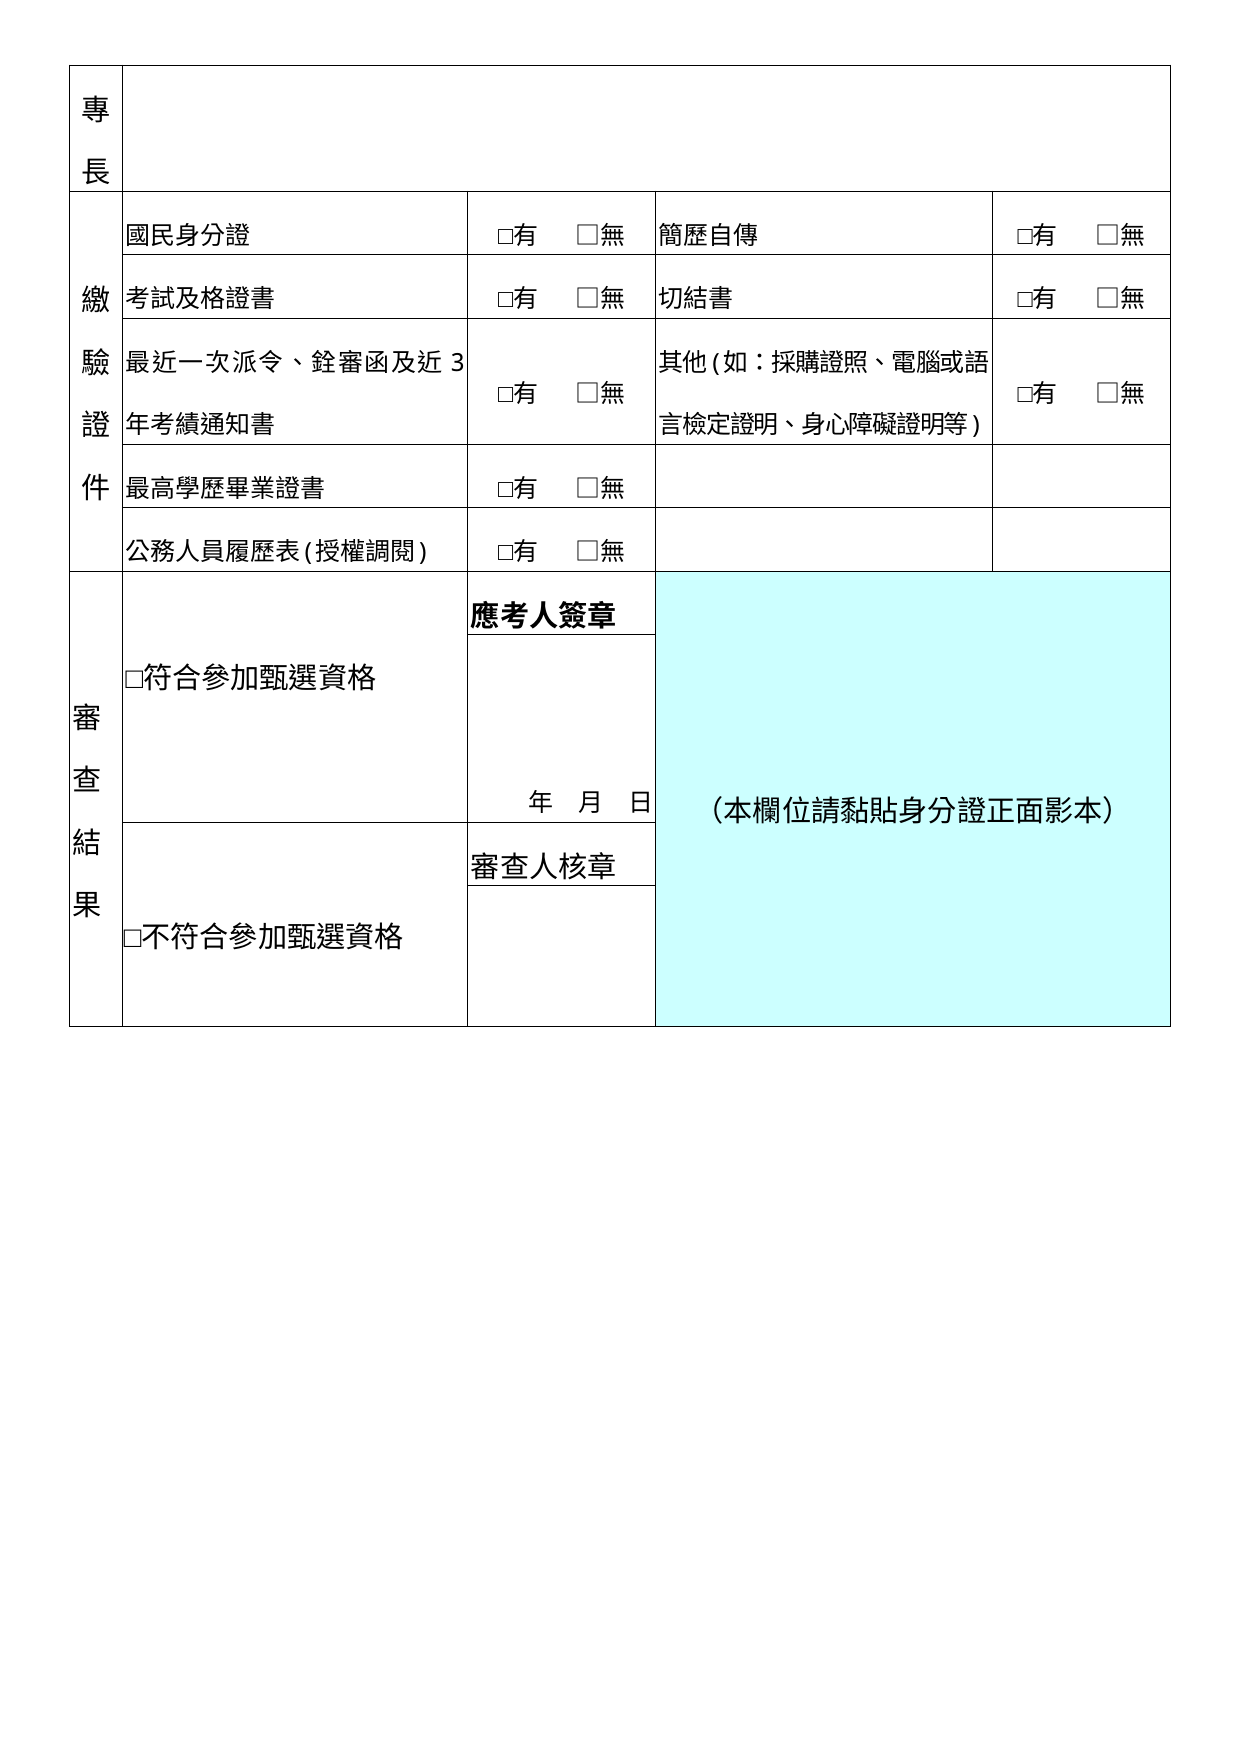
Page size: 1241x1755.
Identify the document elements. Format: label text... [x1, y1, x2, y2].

table_cell 其他(如：採購證照、電腦或語言檢定證明、身心障礙證明等) [656, 319, 992, 444]
table_cell □有 □無 [468, 508, 655, 571]
table_cell [993, 445, 1170, 507]
table_cell □不符合參加甄選資格 [123, 823, 467, 1026]
table_cell □有 □無 [468, 319, 655, 444]
table_cell 繳驗證件 [70, 192, 122, 571]
table_cell 最高學歷畢業證書 [123, 445, 467, 507]
table_cell [656, 445, 992, 507]
table_cell [993, 508, 1170, 571]
table_cell 國民身分證 [123, 192, 467, 254]
table_cell 最近一次派令、銓審函及近3年考績通知書 [123, 319, 467, 444]
table_cell □有 □無 [468, 192, 655, 254]
table_cell [123, 66, 1170, 191]
table_cell （本欄位請黏貼身分證正面影本） [656, 572, 1170, 1026]
table_cell [468, 886, 655, 1026]
table_cell 簡歷自傳 [656, 192, 992, 254]
table_cell 切結書 [656, 255, 992, 318]
table_cell 公務人員履歷表(授權調閱) [123, 508, 467, 571]
table_cell 應考人簽章 [468, 572, 655, 634]
table_cell 考試及格證書 [123, 255, 467, 318]
table_cell 審查結果 [70, 572, 122, 1026]
table_cell □有 □無 [993, 319, 1170, 444]
table_cell □有 □無 [993, 192, 1170, 254]
table_cell [656, 508, 992, 571]
table_cell □有 □無 [993, 255, 1170, 318]
table_cell 年 月 日 [468, 635, 655, 822]
table_cell 審查人核章 [468, 823, 655, 885]
table_cell □有 □無 [468, 445, 655, 507]
table_cell □有 □無 [468, 255, 655, 318]
table_cell □符合參加甄選資格 [123, 572, 467, 822]
table_cell 專長 [70, 66, 122, 191]
